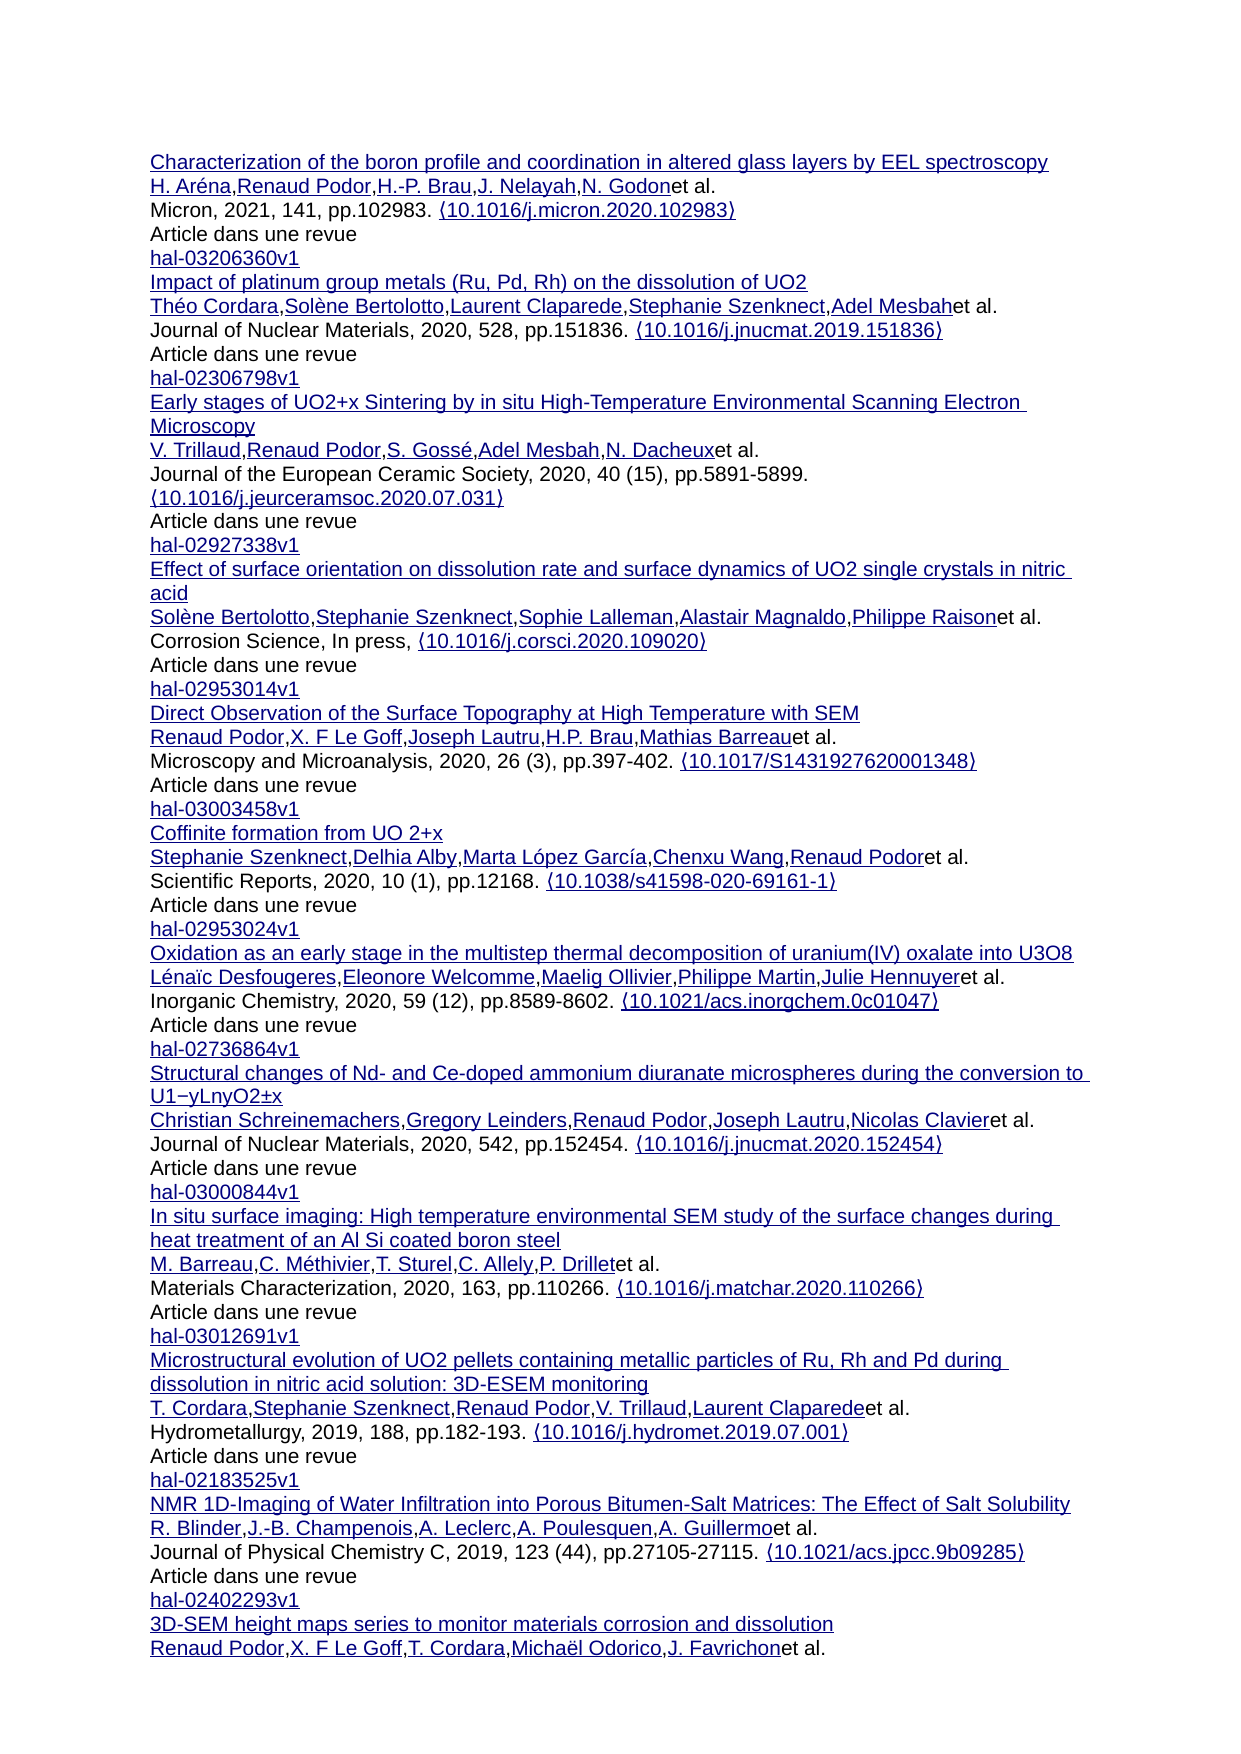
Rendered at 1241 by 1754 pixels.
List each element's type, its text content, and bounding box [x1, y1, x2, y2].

table_cell Early stages of UO2+x Sintering by in situ High-Temperature Environmental Scanning Electron Microscopy V. Trillaud,Renaud Podor,S. Gossé,Adel Mesbah,N. Dacheuxet al. Journal of the European Ceramic Society, 2020, 40 (15), pp.5891-5899. ⟨10.1016/j.jeurceramsoc.2020.07.031⟩ Article dans une revue hal-02927338v1 [150, 390, 1090, 557]
table_cell Structural changes of Nd- and Ce-doped ammonium diuranate microspheres during the conversion to [150, 1060, 1090, 1081]
table_cell Impact of platinum group metals (Ru, Pd, Rh) on the dissolution of UO2 Théo Cordara,Solène Bertolotto,Laurent Claparede,Stephanie Szenknect,Adel Mesbahet al. Journal of Nuclear Materials, 2020, 528, pp.151836. ⟨10.1016/j.jnucmat.2019.151836⟩ Article dans une revue hal-02306798v1 [150, 270, 1090, 389]
table_cell Oxidation as an early stage in the multistep thermal decomposition of uranium(IV) oxalate into U3O8 Lénaïc Desfougeres,Eleonore Welcomme,Maelig Ollivier,Philippe Martin,Julie Hennuyeret al. Inorganic Chemistry, 2020, 59 (12), pp.8589-8602. ⟨10.1021/acs.inorgchem.0c01047⟩ Article dans une revue hal-02736864v1 [150, 941, 1090, 1060]
table_cell Coffinite formation from UO 2+x Stephanie Szenknect,Delhia Alby,Marta López García,Chenxu Wang,Renaud Podoret al. Scientific Reports, 2020, 10 (1), pp.12168. ⟨10.1038/s41598-020-69161-1⟩ Article dans une revue hal-02953024v1 [150, 821, 1090, 941]
table_cell Effect of surface orientation on dissolution rate and surface dynamics of UO2 single crystals in nitric acid Solène Bertolotto,Stephanie Szenknect,Sophie Lalleman,Alastair Magnaldo,Philippe Raisonet al. Corrosion Science, In press, ⟨10.1016/j.corsci.2020.109020⟩ Article dans une revue hal-02953014v1 [150, 557, 1090, 701]
table_cell Microstructural evolution of UO2 pellets containing metallic particles of Ru, Rh and Pd during dissolution in nitric acid solution: 3D-ESEM monitoring T. Cordara,Stephanie Szenknect,Renaud Podor,V. Trillaud,Laurent Claparedeet al. Hydrometallurgy, 2019, 188, pp.182-193. ⟨10.1016/j.hydromet.2019.07.001⟩ Article dans une revue hal-02183525v1 [150, 1348, 1090, 1492]
table_cell Characterization of the boron profile and coordination in altered glass layers by EEL spectroscopy H. Aréna,Renaud Podor,H.-P. Brau,J. Nelayah,N. Godonet al. Micron, 2021, 141, pp.102983. ⟨10.1016/j.micron.2020.102983⟩ Article dans une revue hal-03206360v1 [150, 150, 1090, 270]
table_cell NMR 1D-Imaging of Water Infiltration into Porous Bitumen-Salt Matrices: The Effect of Salt Solubility R. Blinder,J.-B. Champenois,A. Leclerc,A. Poulesquen,A. Guillermoet al. Journal of Physical Chemistry C, 2019, 123 (44), pp.27105-27115. ⟨10.1021/acs.jpcc.9b09285⟩ Article dans une revue hal-02402293v1 [150, 1492, 1090, 1611]
table_cell Direct Observation of the Surface Topography at High Temperature with SEM Renaud Podor,X. F Le Goff,Joseph Lautru,H.P. Brau,Mathias Barreauet al. Microscopy and Microanalysis, 2020, 26 (3), pp.397-402. ⟨10.1017/S1431927620001348⟩ Article dans une revue hal-03003458v1 [150, 701, 1090, 821]
table_cell 3D-SEM height maps series to monitor materials corrosion and dissolution Renaud Podor,X. F Le Goff,T. Cordara,Michaël Odorico,J. Favrichonet al. [150, 1611, 1090, 1659]
table_cell In situ surface imaging: High temperature environmental SEM study of the surface changes during heat treatment of an Al Si coated boron steel M. Barreau,C. Méthivier,T. Sturel,C. Allely,P. Drilletet al. Materials Characterization, 2020, 163, pp.110266. ⟨10.1016/j.matchar.2020.110266⟩ Article dans une revue hal-03012691v1 [150, 1204, 1090, 1348]
table_cell U1−yLnyO2±x Christian Schreinemachers,Gregory Leinders,Renaud Podor,Joseph Lautru,Nicolas Clavieret al. Journal of Nuclear Materials, 2020, 542, pp.152454. ⟨10.1016/j.jnucmat.2020.152454⟩ Article dans une revue hal-03000844v1 [150, 1082, 1090, 1204]
